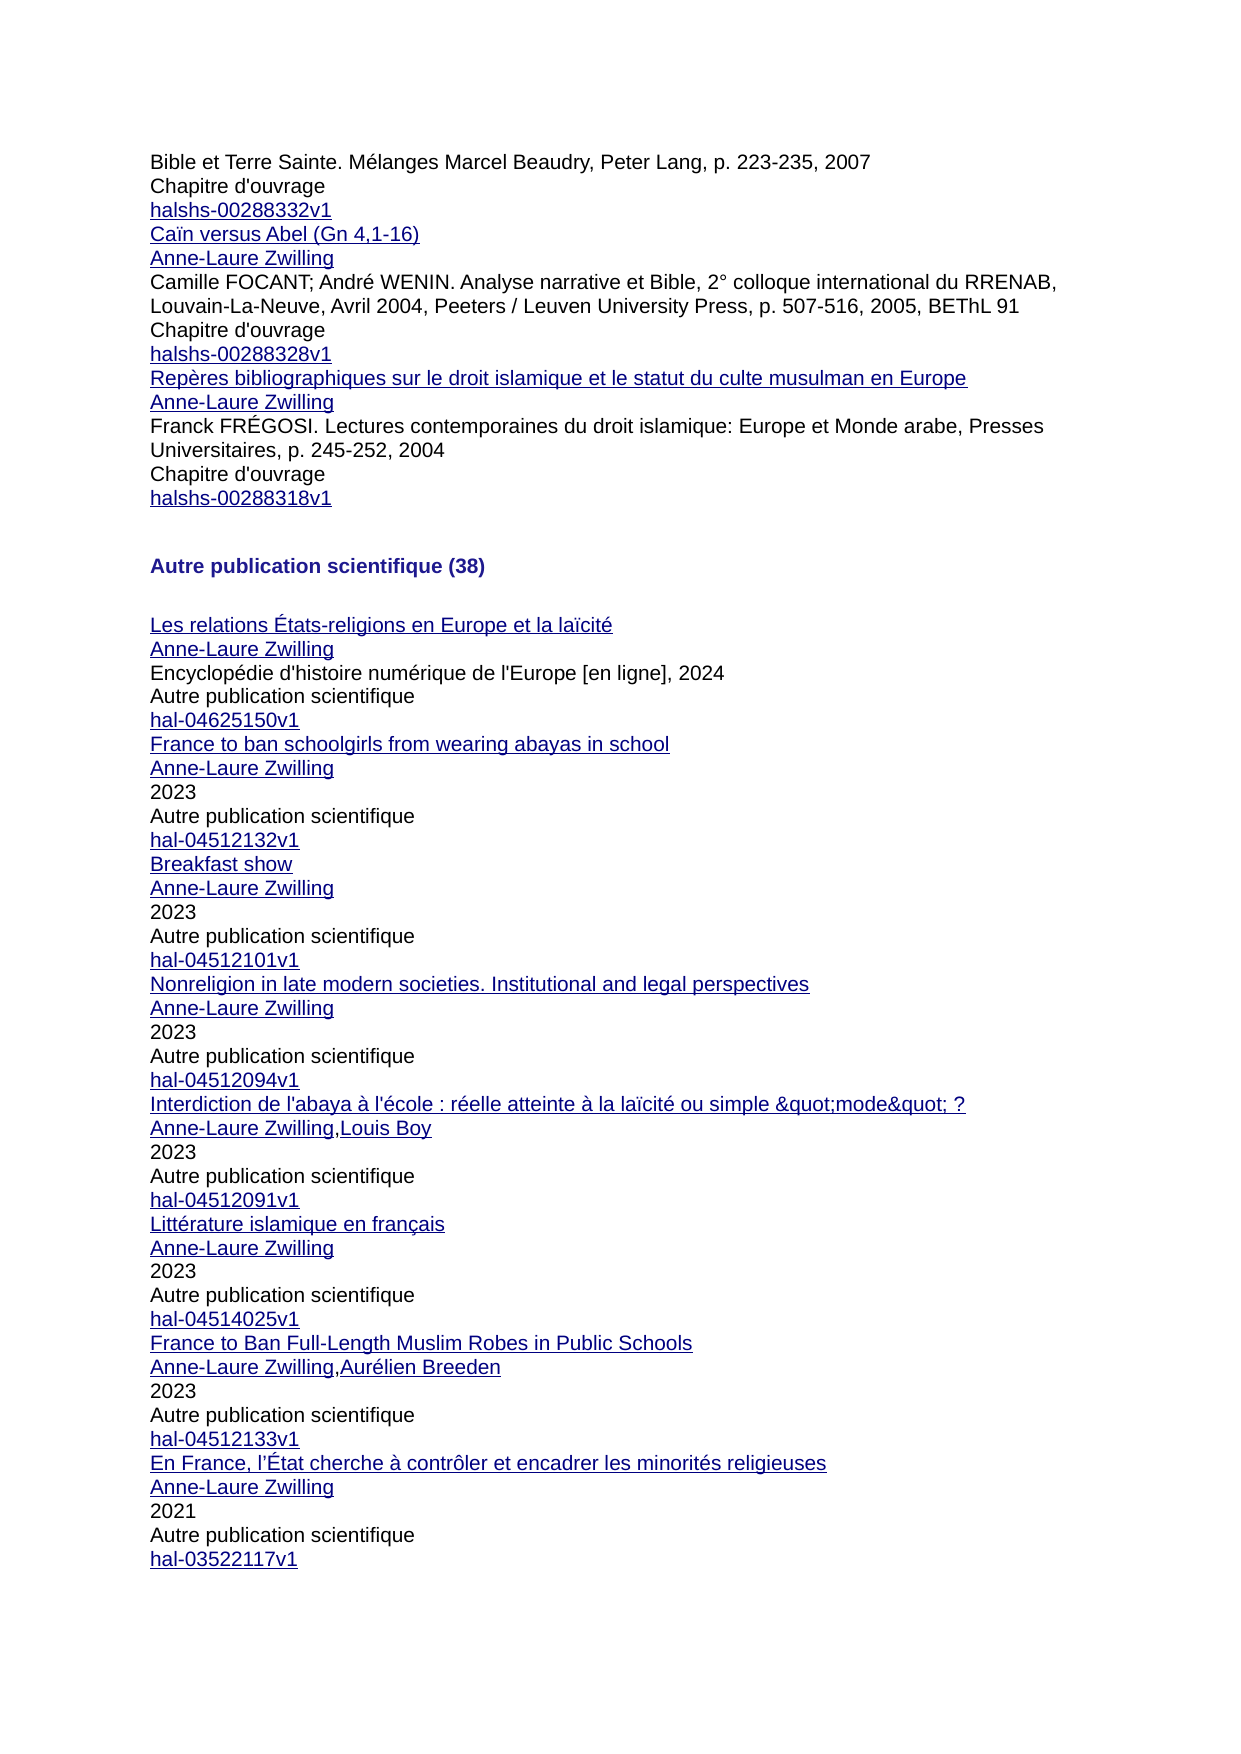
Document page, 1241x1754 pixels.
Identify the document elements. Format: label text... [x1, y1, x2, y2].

table_cell Breakfast show Anne-Laure Zwilling 2023 Autre publication scientifique hal-04512101v1 [150, 852, 1090, 972]
table_cell Repères bibliographiques sur le droit islamique et le statut du culte musulman en Europe Anne-Laure Zwilling Franck FRÉGOSI. Lectures contemporaines du droit islamique: Europe et Monde arabe, Presses Universitaires, p. 245-252, 2004 Chapitre d'ouvrage halshs-00288318v1 [150, 366, 1090, 509]
table_cell Bible et Terre Sainte. Mélanges Marcel Beaudry, Peter Lang, p. 223-235, 2007 Chapitre d'ouvrage halshs-00288332v1 [150, 150, 1090, 222]
table_cell France to Ban Full-Length Muslim Robes in Public Schools Anne-Laure Zwilling,Aurélien Breeden 2023 Autre publication scientifique hal-04512133v1 [150, 1331, 1090, 1451]
table_cell Caïn versus Abel (Gn 4,1-16) Anne-Laure Zwilling Camille FOCANT; André WENIN. Analyse narrative et Bible, 2° colloque international du RRENAB, Louvain-La-Neuve, Avril 2004, Peeters / Leuven University Press, p. 507-516, 2005, BEThL 91 Chapitre d'ouvrage halshs-00288328v1 [150, 222, 1090, 366]
table_header Les relations États-religions en Europe et la laïcité Anne-Laure Zwilling Encyclopédie d'histoire numérique de l'Europe [en ligne], 2024 Autre publication scientifique hal-04625150v1 [150, 613, 1090, 732]
table_cell Littérature islamique en français Anne-Laure Zwilling 2023 Autre publication scientifique hal-04514025v1 [150, 1211, 1090, 1331]
table_cell France to ban schoolgirls from wearing abayas in school Anne-Laure Zwilling 2023 Autre publication scientifique hal-04512132v1 [150, 732, 1090, 852]
table_cell Nonreligion in late modern societies. Institutional and legal perspectives Anne-Laure Zwilling 2023 Autre publication scientifique hal-04512094v1 [150, 972, 1090, 1092]
subtitle Autre publication scientifique (38) [150, 554, 1090, 578]
table_cell Interdiction de l'abaya à l'école : réelle atteinte à la laïcité ou simple &quot;mode&quot; ? Anne-Laure Zwilling,Louis Boy 2023 Autre publication scientifique hal-04512091v1 [150, 1092, 1090, 1211]
table_cell En France, l’État cherche à contrôler et encadrer les minorités religieuses Anne-Laure Zwilling 2021 Autre publication scientifique hal-03522117v1 [150, 1451, 1090, 1571]
